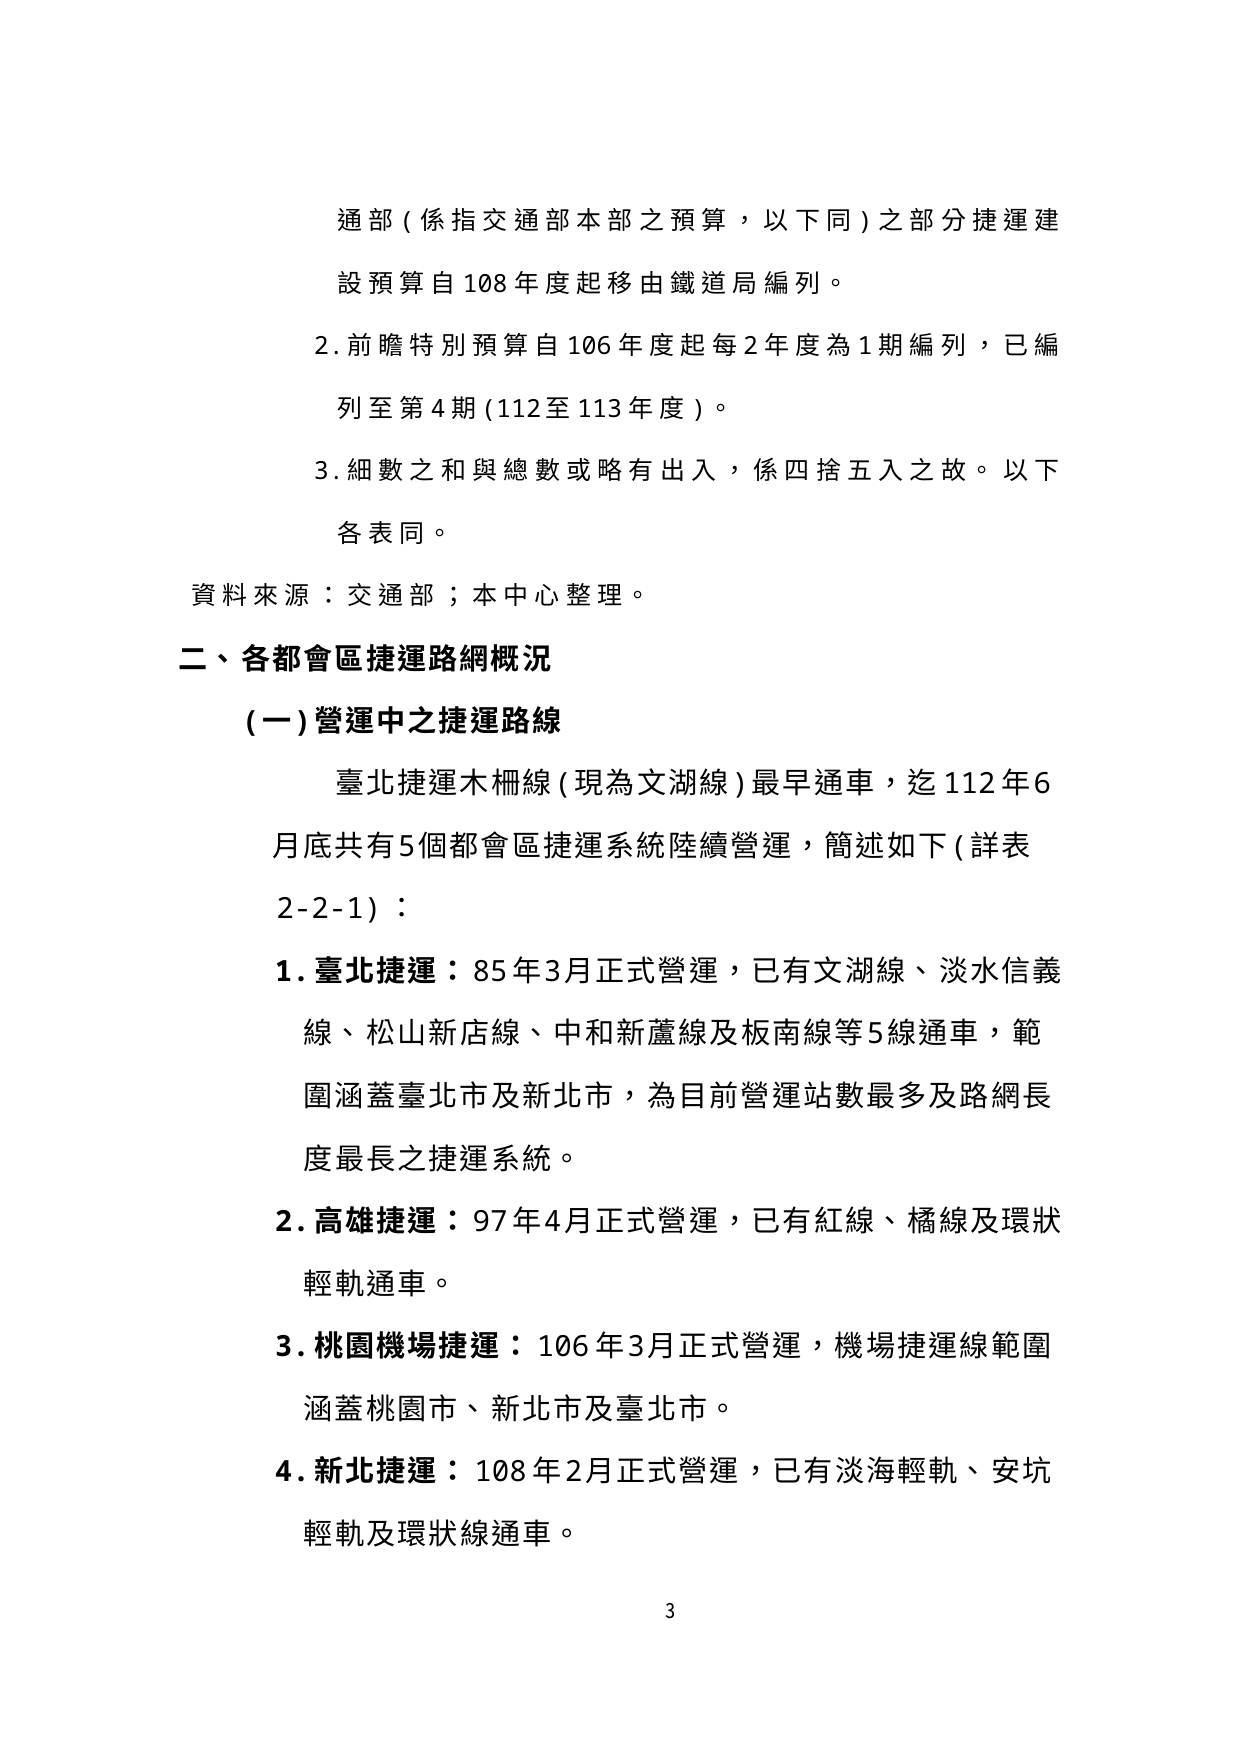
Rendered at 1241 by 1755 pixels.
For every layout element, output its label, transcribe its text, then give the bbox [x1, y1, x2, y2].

text 二、各都會區捷運路網概況 [177, 615, 1063, 677]
text 通部(係指交通部本部之預算，以下同)之部分捷運建設預算自108年度起移由鐵道局編列。 [177, 177, 1063, 302]
text (一)營運中之捷運路線 [236, 677, 1063, 740]
text 4.新北捷運：108年2月正式營運，已有淡海輕軌、安坑輕軌及環狀線通車。 [266, 1427, 1063, 1552]
text 1.臺北捷運：85年3月正式營運，已有文湖線、淡水信義線、松山新店線、中和新蘆線及板南線等5線通車，範圍涵蓋臺北市及新北市，為目前營運站數最多及路網長度最長之捷運系統。 [266, 927, 1063, 1177]
text 3.細數之和與總數或略有出入，係四捨五入之故。以下各表同。 [302, 427, 1063, 552]
text 2.高雄捷運：97年4月正式營運，已有紅線、橘線及環狀輕軌通車。 [266, 1177, 1063, 1302]
text 資料來源：交通部；本中心整理。 [178, 552, 1063, 615]
text 臺北捷運木柵線(現為文湖線)最早通車，迄112年6月底共有5個都會區捷運系統陸續營運，簡述如下(詳表2-2-1)： [266, 740, 1063, 927]
text 3.桃園機場捷運：106年3月正式營運，機場捷運線範圍涵蓋桃園市、新北市及臺北市。 [266, 1302, 1063, 1427]
text 2.前瞻特別預算自106年度起每2年度為1期編列，已編列至第4期(112至113年度)。 [302, 302, 1063, 427]
